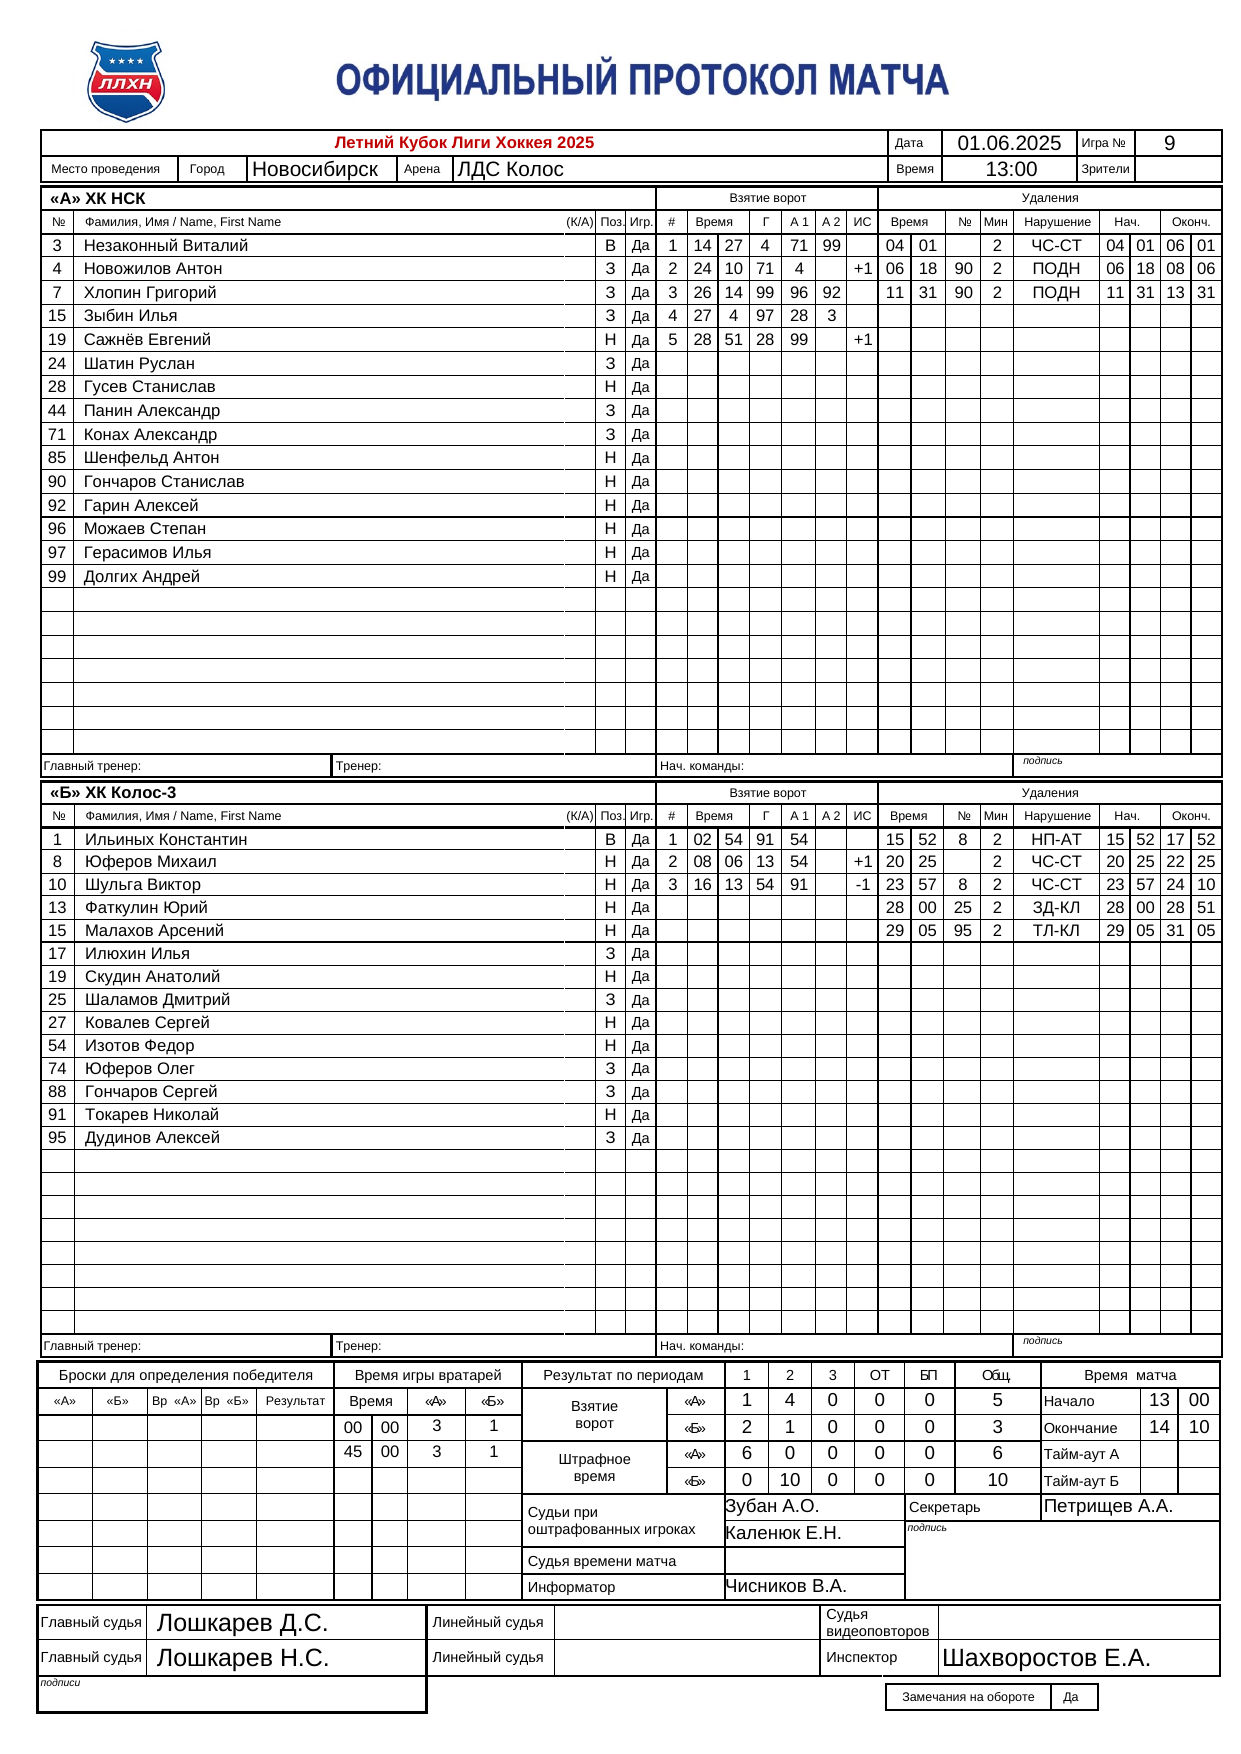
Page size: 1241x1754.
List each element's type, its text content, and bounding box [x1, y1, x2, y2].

table_cell [1192, 588, 1221, 611]
table_cell [1014, 612, 1099, 634]
table_cell [565, 1035, 595, 1057]
table_cell [847, 896, 877, 918]
table_cell [565, 874, 595, 895]
table_cell [657, 1127, 687, 1149]
table_cell 1 [769, 1415, 811, 1440]
table_cell [912, 1081, 943, 1103]
table_cell [626, 1196, 655, 1218]
table_cell [1192, 1173, 1221, 1195]
table_cell 18 [1131, 257, 1160, 280]
table_cell [719, 1196, 749, 1218]
table_cell 00 [335, 1416, 371, 1440]
table_cell [1161, 612, 1190, 634]
table_cell [946, 541, 980, 564]
table_cell [565, 352, 595, 374]
table_cell 28 [782, 305, 815, 327]
table_cell [565, 1104, 595, 1126]
table_cell [816, 1219, 846, 1241]
table_cell [408, 1468, 465, 1493]
table_cell Да [626, 966, 655, 987]
table_cell [688, 446, 717, 469]
table_cell [719, 1081, 749, 1103]
table_cell [847, 920, 877, 941]
table_cell [466, 1547, 521, 1573]
table_cell 01 [1192, 235, 1221, 256]
table_cell # [657, 805, 687, 826]
table_cell [944, 989, 980, 1011]
table_cell [816, 1242, 846, 1264]
table_cell [816, 1150, 846, 1172]
table_cell Линейный судья [428, 1640, 554, 1675]
table_cell [1100, 659, 1129, 682]
table_cell [626, 612, 655, 634]
table_cell (К/А) [565, 805, 595, 826]
table_cell [657, 541, 687, 564]
table_cell 10 [42, 874, 74, 895]
table_cell З [596, 1058, 625, 1079]
table_cell [1131, 1035, 1160, 1057]
table_cell [75, 1196, 564, 1218]
table_cell 31 [1192, 281, 1221, 303]
table_cell [1161, 1035, 1190, 1057]
table_cell Поз. [596, 211, 625, 233]
table_cell [408, 1494, 465, 1520]
table_cell [565, 1150, 595, 1172]
table_cell [912, 636, 945, 658]
table_cell [688, 423, 717, 445]
table_cell [816, 1265, 846, 1287]
table_cell [408, 1521, 465, 1546]
table_cell [596, 1150, 625, 1172]
table_cell А 2 [816, 211, 846, 233]
table_cell 08 [1161, 257, 1190, 280]
table_cell [373, 1547, 407, 1573]
table_cell Да [626, 1104, 655, 1126]
table_cell [1014, 423, 1099, 445]
table_cell [847, 636, 877, 658]
table_cell Информатор [523, 1575, 724, 1599]
table_cell [1192, 730, 1221, 753]
table_cell [847, 518, 877, 540]
table_cell [981, 1311, 1013, 1333]
table_cell [408, 1574, 465, 1599]
table_cell [847, 1150, 877, 1172]
table_cell 1 [657, 829, 687, 849]
table_cell [93, 1441, 147, 1467]
table_cell Зубан А.О. [726, 1495, 904, 1520]
table_cell [816, 588, 846, 611]
table_cell [1192, 565, 1221, 587]
table_cell [946, 352, 980, 374]
table_cell [565, 730, 595, 753]
table_cell [75, 1150, 564, 1172]
table_cell [912, 1150, 943, 1172]
table_cell [1131, 470, 1160, 493]
table_cell [1131, 518, 1160, 540]
table_cell Да [626, 874, 655, 895]
table_cell [879, 328, 910, 351]
table_cell 4 [42, 257, 73, 280]
table_header Летний Кубок Лиги Хоккея 2025 [42, 131, 887, 155]
table_cell Да [626, 1035, 655, 1057]
table_cell [1179, 1441, 1219, 1467]
table_cell [257, 1416, 333, 1440]
table_cell ИС [847, 805, 877, 826]
table_cell [1161, 588, 1190, 611]
table_cell № [944, 805, 980, 826]
table_cell 97 [750, 305, 781, 327]
table_cell [1192, 943, 1221, 964]
table_cell [1131, 1012, 1160, 1033]
table_cell [847, 1173, 877, 1195]
table_cell [816, 829, 846, 849]
table_cell [719, 1219, 749, 1241]
table_cell [688, 1035, 717, 1057]
table_cell [1161, 494, 1190, 516]
table_cell [981, 683, 1013, 706]
table_cell 02 [688, 829, 717, 849]
table_cell 8 [42, 850, 74, 872]
table_cell Игр. [626, 211, 655, 233]
table_cell [42, 1242, 74, 1264]
table_cell [847, 1196, 877, 1218]
table_cell [657, 518, 687, 540]
table_cell [1100, 376, 1129, 398]
table_cell [596, 1265, 625, 1287]
table_cell Зрители [1078, 157, 1134, 181]
table_header «А» ХК НСК [42, 188, 655, 209]
table_cell [879, 1150, 910, 1172]
table_cell Да [626, 989, 655, 1011]
table_cell [657, 1081, 687, 1103]
table_cell 06 [1161, 235, 1190, 256]
table_cell [1014, 683, 1099, 706]
table_cell [688, 1173, 717, 1195]
table_cell Да [626, 352, 655, 374]
table_cell [782, 518, 815, 540]
table_cell [981, 659, 1013, 682]
table_cell [74, 730, 564, 753]
table_cell [1161, 683, 1190, 706]
table_cell [981, 328, 1013, 351]
table_cell [981, 565, 1013, 587]
table_cell [847, 730, 877, 753]
table_cell [1100, 446, 1129, 469]
table_cell Игр. [626, 805, 655, 826]
table_cell Да [626, 423, 655, 445]
table_cell [1161, 423, 1190, 445]
table_cell Конах Александр [74, 423, 564, 445]
table_cell [1161, 1265, 1190, 1287]
table_cell [847, 1104, 877, 1126]
table_cell Скудин Анатолий [75, 966, 564, 987]
table_cell Да [626, 494, 655, 516]
table_cell 96 [782, 281, 815, 303]
table_cell [879, 659, 910, 682]
table_cell Илюхин Илья [75, 943, 564, 964]
table_cell [335, 1468, 371, 1493]
table_cell [565, 257, 595, 280]
table_cell [626, 659, 655, 682]
table_cell [981, 1104, 1013, 1126]
table_cell [1100, 636, 1129, 658]
table_cell [565, 518, 595, 540]
table_cell [981, 1035, 1013, 1057]
table_cell [466, 1468, 521, 1493]
table_cell [719, 541, 749, 564]
table_cell [879, 446, 910, 469]
table_cell [782, 541, 815, 564]
table_cell 25 [42, 989, 74, 1011]
table_cell [1161, 636, 1190, 658]
table_cell [1192, 1219, 1221, 1241]
table_cell [782, 399, 815, 422]
table_cell Долгих Андрей [74, 565, 564, 587]
table_cell [879, 1035, 910, 1057]
table_cell [1100, 494, 1129, 516]
table_cell [879, 636, 910, 658]
table_cell [555, 1606, 819, 1639]
table_cell [782, 565, 815, 587]
table_cell 29 [1100, 920, 1129, 941]
table_cell [944, 1127, 980, 1149]
table_cell [1161, 1288, 1190, 1310]
table_cell Н [596, 494, 625, 516]
table_cell 2 [657, 850, 687, 872]
table_cell [202, 1441, 256, 1467]
table_cell 28 [879, 896, 910, 918]
table_cell [750, 352, 781, 374]
table_cell [93, 1416, 147, 1440]
table_cell [626, 730, 655, 753]
table_cell 90 [42, 470, 73, 493]
table_cell [1192, 1311, 1221, 1333]
table_cell [750, 1242, 781, 1264]
table_cell [1131, 1150, 1160, 1172]
table_cell [688, 352, 717, 374]
table_header Да [1052, 1685, 1097, 1709]
table_cell [1014, 943, 1099, 964]
table_cell Чисников В.А. [726, 1575, 904, 1599]
table_cell [719, 896, 749, 918]
table_cell [944, 1173, 980, 1195]
table_cell [946, 399, 980, 422]
table_cell 3 [816, 305, 846, 327]
table_cell [1131, 1058, 1160, 1079]
table_cell [816, 494, 846, 516]
table_cell 00 [1131, 896, 1160, 918]
table_cell [1100, 565, 1129, 587]
table_cell [1100, 352, 1129, 374]
table_cell [981, 1081, 1013, 1103]
table_cell З [596, 1127, 625, 1149]
table_cell Н [596, 565, 625, 587]
table_cell [1131, 1265, 1160, 1287]
table_cell 2 [981, 235, 1013, 256]
table_cell Ильиных Константин [75, 829, 564, 849]
table_cell [782, 636, 815, 658]
table_cell [1161, 1150, 1190, 1172]
table_cell 05 [1131, 920, 1160, 941]
table_cell [946, 446, 980, 469]
table_cell [750, 730, 781, 753]
table_cell [816, 1288, 846, 1310]
table_cell З [596, 1081, 625, 1103]
table_cell [981, 1127, 1013, 1149]
table_cell [1192, 683, 1221, 706]
table_cell ЗД-КЛ [1014, 896, 1099, 918]
table_cell Малахов Арсений [75, 920, 564, 941]
table_cell Н [596, 920, 625, 941]
table_cell [202, 1494, 256, 1520]
table_cell Тренер: [333, 755, 655, 776]
table_cell [782, 1012, 815, 1033]
table_cell [750, 1288, 781, 1310]
table_cell [657, 1288, 687, 1310]
table_cell подписи [39, 1677, 425, 1711]
table_cell Гарин Алексей [74, 494, 564, 516]
table_cell [879, 1219, 910, 1241]
table_cell [565, 683, 595, 706]
table_cell [816, 966, 846, 987]
table_cell [750, 989, 781, 1011]
table_cell [847, 1035, 877, 1057]
table_cell [847, 1081, 877, 1103]
table_cell Да [626, 829, 655, 849]
table_cell [657, 943, 687, 964]
table_cell [750, 1012, 781, 1033]
table_cell Да [626, 850, 655, 872]
table_cell 06 [879, 257, 910, 280]
table_cell 0 [812, 1468, 854, 1493]
table_cell [1161, 1173, 1190, 1195]
table_cell [688, 1219, 717, 1241]
table_cell З [596, 943, 625, 964]
table_cell Место проведения [42, 157, 177, 181]
table_cell 11 [1100, 281, 1129, 303]
table_cell [1014, 541, 1099, 564]
table_cell 96 [42, 518, 73, 540]
table_cell [912, 612, 945, 634]
table_cell [879, 352, 910, 374]
table_cell [75, 1265, 564, 1287]
table_cell [981, 1173, 1013, 1195]
table_cell [816, 1012, 846, 1033]
table_cell [1161, 1104, 1190, 1126]
table_cell 06 [1192, 257, 1221, 280]
table_cell 05 [912, 920, 943, 941]
table_cell «Б» [668, 1468, 724, 1493]
table_cell [257, 1468, 333, 1493]
table_cell Н [596, 328, 625, 351]
table_cell 54 [719, 829, 749, 849]
table_cell 95 [944, 920, 980, 941]
table_cell [657, 399, 687, 422]
table_cell [719, 423, 749, 445]
table_cell 26 [688, 281, 717, 303]
table_cell 95 [42, 1127, 74, 1149]
table_cell [879, 683, 910, 706]
table_cell [39, 1441, 92, 1467]
table_cell Шенфельд Антон [74, 446, 564, 469]
table_cell [1131, 707, 1160, 729]
table_cell [1192, 305, 1221, 327]
table_cell [816, 399, 846, 422]
table_cell [1161, 565, 1190, 587]
table_cell [39, 1574, 92, 1599]
table_cell Время [879, 211, 945, 233]
table_cell [626, 1150, 655, 1172]
table_cell 19 [42, 966, 74, 987]
table_cell [944, 966, 980, 987]
table_cell [912, 1311, 943, 1333]
table_cell ЧС-СТ [1014, 850, 1099, 872]
table_cell 8 [944, 874, 980, 895]
table_cell Да [626, 1127, 655, 1149]
table_cell Шульга Виктор [75, 874, 564, 895]
table_header Результат по периодам [523, 1363, 724, 1387]
table_cell [719, 707, 749, 729]
table_cell [912, 1265, 943, 1287]
table_cell [596, 707, 625, 729]
table_cell 88 [42, 1081, 74, 1103]
table_cell [1161, 1219, 1190, 1241]
table_cell [1014, 1012, 1099, 1033]
table_cell [335, 1547, 371, 1573]
table_cell [981, 1150, 1013, 1172]
table_cell [750, 1127, 781, 1149]
table_cell [1192, 707, 1221, 729]
table_cell [657, 1150, 687, 1172]
table_cell [1014, 305, 1099, 327]
table_cell [657, 470, 687, 493]
table_cell Да [626, 376, 655, 398]
table_cell [782, 730, 815, 753]
table_cell 15 [42, 305, 73, 327]
table_cell Фаткулин Юрий [75, 896, 564, 918]
table_cell 24 [688, 257, 717, 280]
table_cell [719, 943, 749, 964]
table_cell [816, 376, 846, 398]
table_cell 99 [750, 281, 781, 303]
table_cell 25 [1192, 850, 1221, 872]
table_cell [1100, 399, 1129, 422]
table_cell Взятие ворот [523, 1389, 666, 1440]
table_cell [1014, 1288, 1099, 1310]
table_cell [565, 920, 595, 941]
table_cell Панин Александр [74, 399, 564, 422]
table_cell [750, 399, 781, 422]
table_cell [373, 1521, 407, 1546]
table_header 2 [769, 1363, 811, 1387]
table_cell Гончаров Станислав [74, 470, 564, 493]
table_cell [912, 1242, 943, 1264]
table_cell 52 [1131, 829, 1160, 849]
table_cell Время [688, 805, 749, 826]
table_cell 8 [944, 829, 980, 849]
table_cell [912, 1288, 943, 1310]
table_cell [912, 730, 945, 753]
table_cell [1014, 659, 1099, 682]
table_cell [1192, 1012, 1221, 1033]
table_cell [565, 612, 595, 634]
table_cell [1100, 328, 1129, 351]
table_cell [847, 470, 877, 493]
table_cell [816, 565, 846, 587]
table_cell [847, 423, 877, 445]
table_cell Главный судья [39, 1606, 146, 1639]
table_cell 13:00 [943, 157, 1076, 181]
table_cell 04 [1100, 235, 1129, 256]
table_header Время игры вратарей [335, 1363, 521, 1387]
table_cell [719, 612, 749, 634]
table_cell [1014, 1150, 1099, 1172]
table_cell [750, 707, 781, 729]
table_cell Н [596, 541, 625, 564]
table_cell 90 [946, 257, 980, 280]
table_cell [750, 683, 781, 706]
table_cell Мин [981, 211, 1013, 233]
table_cell [1192, 1242, 1221, 1264]
table_cell [912, 1127, 943, 1149]
table_cell [626, 707, 655, 729]
table_cell [719, 565, 749, 587]
table_cell [816, 518, 846, 540]
table_cell [981, 446, 1013, 469]
table_cell [847, 1265, 877, 1287]
table_cell [944, 1012, 980, 1033]
table_cell [1179, 1468, 1219, 1493]
table_cell [1161, 541, 1190, 564]
table_cell [750, 1058, 781, 1079]
table_cell [944, 1311, 980, 1333]
table_cell [1100, 1081, 1129, 1103]
table_cell [1100, 423, 1129, 445]
table_cell 25 [944, 896, 980, 918]
table_cell [1100, 966, 1129, 987]
table_cell [202, 1468, 256, 1493]
table_header Взятие ворот [657, 188, 877, 209]
table_cell [565, 1196, 595, 1218]
table_cell Хлопин Григорий [74, 281, 564, 303]
table_cell 99 [816, 235, 846, 256]
table_cell [688, 1242, 717, 1264]
table_cell 04 [879, 235, 910, 256]
table_cell [1100, 1288, 1129, 1310]
table_cell [981, 352, 1013, 374]
table_cell Каленюк Е.Н. [726, 1521, 904, 1546]
table_cell [1192, 352, 1221, 374]
table_cell [847, 943, 877, 964]
table_cell [626, 1219, 655, 1241]
table_cell ЛДС Колос [454, 157, 887, 181]
table_cell [657, 1311, 687, 1333]
picture [5, 28, 1179, 129]
table_cell [42, 1150, 74, 1172]
table_cell Главный тренер: [42, 755, 330, 776]
table_cell З [596, 399, 625, 422]
table_cell [1192, 399, 1221, 422]
table_cell [981, 541, 1013, 564]
table_cell 4 [719, 305, 749, 327]
table_cell 57 [1131, 874, 1160, 895]
table_cell [782, 423, 815, 445]
table_cell [74, 659, 564, 682]
table_cell [1192, 1081, 1221, 1103]
table_header Удаления [879, 188, 1221, 209]
table_cell [148, 1547, 201, 1573]
table_cell [1100, 1150, 1129, 1172]
table_cell [1014, 1196, 1099, 1218]
table_cell 7 [42, 281, 73, 303]
table_cell [847, 1058, 877, 1079]
table_cell Тренер: [333, 1335, 655, 1356]
table_cell 1 [466, 1416, 521, 1440]
table_cell [879, 565, 910, 587]
table_cell 19 [42, 328, 73, 351]
table_cell 2 [657, 257, 687, 280]
table_cell [750, 541, 781, 564]
table_cell [42, 1219, 74, 1241]
table_cell 5 [956, 1389, 1040, 1413]
table_cell [946, 235, 980, 256]
table_cell «Б» [93, 1389, 147, 1413]
table_cell 31 [1131, 281, 1160, 303]
table_cell Да [626, 541, 655, 564]
table_cell Вр «А» [148, 1389, 201, 1413]
table_cell 06 [719, 850, 749, 872]
table_cell [816, 328, 846, 351]
table_cell [1161, 1081, 1190, 1103]
table_cell [373, 1468, 407, 1493]
table_cell Герасимов Илья [74, 541, 564, 564]
table_header БП [905, 1363, 954, 1387]
table_cell [657, 1104, 687, 1126]
table_cell [39, 1521, 92, 1546]
table_cell [816, 730, 846, 753]
table_cell 10 [1179, 1415, 1219, 1440]
table_cell Юферов Михаил [75, 850, 564, 872]
table_cell [1014, 494, 1099, 516]
table_cell [719, 1035, 749, 1057]
table_cell [750, 896, 781, 918]
table_cell [596, 1173, 625, 1195]
table_cell Н [596, 518, 625, 540]
table_cell [912, 1058, 943, 1079]
table_cell [565, 305, 595, 327]
table_cell [912, 1196, 943, 1218]
table_cell [816, 659, 846, 682]
table_cell [1192, 1035, 1221, 1057]
table_cell [1100, 1242, 1129, 1264]
table_cell [1131, 494, 1160, 516]
table_cell [912, 1173, 943, 1195]
table_cell [912, 966, 943, 987]
table_cell 28 [1100, 896, 1129, 918]
table_cell [719, 1288, 749, 1310]
table_cell «А» [668, 1389, 724, 1413]
table_cell подпись [1014, 1335, 1221, 1356]
table_cell Да [626, 328, 655, 351]
table_cell [565, 399, 595, 422]
table_cell [816, 1081, 846, 1103]
table_cell [596, 659, 625, 682]
table_cell «А» [39, 1389, 92, 1413]
table_cell [1100, 1173, 1129, 1195]
table_cell [1131, 1081, 1160, 1103]
table_cell 54 [750, 874, 781, 895]
table_cell [816, 1104, 846, 1126]
table_cell 0 [855, 1468, 904, 1493]
table_cell [782, 1265, 815, 1287]
table_cell 3 [408, 1416, 465, 1440]
table_cell [912, 376, 945, 398]
table_cell [750, 446, 781, 469]
table_cell [816, 541, 846, 564]
table_cell [657, 966, 687, 987]
table_cell Да [626, 470, 655, 493]
table_cell 2 [981, 874, 1013, 895]
table_cell Новосибирск [248, 157, 396, 181]
table_cell З [596, 257, 625, 280]
table_cell Начало [1042, 1389, 1140, 1413]
table_cell [1161, 707, 1190, 729]
table_cell [565, 943, 595, 964]
table_cell [688, 1311, 717, 1333]
table_cell 05 [1192, 920, 1221, 941]
table_cell [847, 446, 877, 469]
table_cell [1131, 399, 1160, 422]
table_cell [1014, 470, 1099, 493]
table_cell [912, 470, 945, 493]
table_cell [782, 1104, 815, 1126]
table_cell [719, 683, 749, 706]
table_cell 25 [1131, 850, 1160, 872]
table_cell [816, 874, 846, 895]
table_cell 13 [750, 850, 781, 872]
table_cell [946, 423, 980, 445]
table_cell Вр «Б» [202, 1389, 256, 1413]
table_cell Дудинов Алексей [75, 1127, 564, 1149]
table_cell [1192, 541, 1221, 564]
table_cell [626, 1242, 655, 1264]
table_cell [148, 1494, 201, 1520]
table_cell [847, 1127, 877, 1149]
table_cell [782, 683, 815, 706]
table_cell 0 [812, 1415, 854, 1440]
table_cell 0 [855, 1442, 904, 1467]
table_cell 54 [782, 850, 815, 872]
table_cell [657, 446, 687, 469]
table_cell [847, 305, 877, 327]
table_cell [74, 636, 564, 658]
table_cell [565, 588, 595, 611]
table_cell 17 [42, 943, 74, 964]
table_cell [782, 376, 815, 398]
table_cell [688, 612, 717, 634]
table_cell [816, 1127, 846, 1149]
table_cell [944, 1035, 980, 1057]
table_cell Шахворостов Е.А. [939, 1640, 1219, 1675]
table_cell [1141, 1441, 1177, 1467]
table_cell [1192, 1288, 1221, 1310]
table_cell [1100, 1311, 1129, 1333]
table_cell [946, 518, 980, 540]
table_cell З [596, 305, 625, 327]
table_cell [148, 1574, 201, 1599]
table_cell [946, 612, 980, 634]
table_cell [981, 989, 1013, 1011]
table_cell [1192, 989, 1221, 1011]
table_cell Лошкарев Н.С. [147, 1640, 425, 1675]
table_cell 57 [912, 874, 943, 895]
table_cell [719, 376, 749, 398]
table_cell [42, 683, 73, 706]
table_cell [719, 446, 749, 469]
table_cell [1100, 1219, 1129, 1241]
table_cell [719, 920, 749, 941]
table_cell [879, 423, 910, 445]
table_cell [719, 730, 749, 753]
table_cell 18 [912, 257, 945, 280]
table_cell А 1 [782, 805, 815, 826]
table_cell [1136, 157, 1221, 181]
table_cell В [596, 829, 625, 849]
table_cell 0 [905, 1389, 954, 1413]
table_cell 01 [912, 235, 945, 256]
table_cell Нарушение [1014, 805, 1099, 826]
table_cell [75, 1288, 564, 1310]
table_cell [944, 943, 980, 964]
table_cell Поз. [596, 805, 625, 826]
table_cell [1014, 588, 1099, 611]
table_cell Оконч. [1161, 211, 1221, 233]
table_cell З [596, 423, 625, 445]
table_cell [1161, 470, 1190, 493]
table_cell [847, 1219, 877, 1241]
table_cell [879, 376, 910, 398]
table_cell [981, 966, 1013, 987]
table_cell 99 [42, 565, 73, 587]
table_cell [202, 1521, 256, 1546]
table_cell [93, 1494, 147, 1520]
table_cell [657, 1035, 687, 1057]
table_cell [373, 1494, 407, 1520]
table_cell [626, 1288, 655, 1310]
table_cell 0 [855, 1415, 904, 1440]
table_cell [719, 1058, 749, 1079]
table_cell [782, 896, 815, 918]
table_cell Да [626, 235, 655, 256]
table_cell подпись [1014, 755, 1221, 776]
table_cell [565, 1311, 595, 1333]
table_cell [688, 399, 717, 422]
table_cell [981, 1288, 1013, 1310]
table_cell 71 [750, 257, 781, 280]
table_cell [879, 1104, 910, 1126]
table_cell Нач. [1100, 805, 1160, 826]
table_cell +1 [847, 328, 877, 351]
table_cell [1014, 1311, 1099, 1333]
table_cell ТЛ-КЛ [1014, 920, 1099, 941]
table_cell [1131, 376, 1160, 398]
table_cell 2 [981, 257, 1013, 280]
table_cell 1 [42, 829, 74, 849]
table_cell [750, 1035, 781, 1057]
table_cell [565, 541, 595, 564]
table_cell Да [626, 1058, 655, 1079]
table_cell Судьи при оштрафованных игроках [523, 1495, 724, 1546]
table_cell [1131, 612, 1160, 634]
table_cell [981, 1058, 1013, 1079]
table_cell 4 [657, 305, 687, 327]
table_cell [944, 1242, 980, 1264]
table_cell [596, 612, 625, 634]
table_cell [1014, 1081, 1099, 1103]
table_cell [912, 1012, 943, 1033]
table_cell 44 [42, 399, 73, 422]
table_cell 00 [373, 1416, 407, 1440]
table_cell [1192, 446, 1221, 469]
table_cell Да [626, 281, 655, 303]
table_cell [1192, 1127, 1221, 1149]
table_cell Н [596, 376, 625, 398]
table_cell [1161, 328, 1190, 351]
table_cell [335, 1494, 371, 1520]
table_cell [946, 328, 980, 351]
table_cell [657, 659, 687, 682]
table_cell [657, 612, 687, 634]
table_cell [879, 1311, 910, 1333]
table_cell [1161, 376, 1190, 398]
table_cell Г [750, 805, 781, 826]
table_cell [719, 399, 749, 422]
table_cell [912, 541, 945, 564]
table_cell Арена [398, 157, 452, 181]
table_cell [565, 1012, 595, 1033]
table_cell [688, 659, 717, 682]
table_cell Главный судья [39, 1640, 146, 1675]
table_cell Да [626, 565, 655, 587]
table_cell [847, 683, 877, 706]
table_cell [750, 1265, 781, 1287]
table_cell «А» [408, 1389, 465, 1413]
table_cell 91 [750, 829, 781, 849]
table_cell [879, 494, 910, 516]
table_cell [1131, 565, 1160, 587]
table_cell [719, 1012, 749, 1033]
table_cell 52 [912, 829, 943, 849]
table_cell [981, 1012, 1013, 1033]
table_cell [750, 1196, 781, 1218]
table_cell [782, 588, 815, 611]
table_cell [782, 446, 815, 469]
table_cell [335, 1521, 371, 1546]
table_cell [1141, 1468, 1177, 1493]
table_cell [688, 730, 717, 753]
table_cell [565, 989, 595, 1011]
table_header Броски для определения победителя [39, 1363, 333, 1387]
table_cell [847, 966, 877, 987]
table_cell [782, 352, 815, 374]
table_cell Токарев Николай [75, 1104, 564, 1126]
table_cell [565, 966, 595, 987]
table_cell [1100, 730, 1129, 753]
table_cell [657, 1058, 687, 1079]
table_cell [782, 989, 815, 1011]
table_cell [782, 470, 815, 493]
table_cell [688, 470, 717, 493]
table_cell 6 [726, 1442, 768, 1467]
table_cell [555, 1640, 819, 1675]
table_cell [565, 1058, 595, 1079]
table_cell [565, 1265, 595, 1287]
table_cell Юферов Олег [75, 1058, 564, 1079]
table_cell [879, 612, 910, 634]
table_cell [912, 565, 945, 587]
table_cell [565, 423, 595, 445]
table_cell 74 [42, 1058, 74, 1079]
table_cell [688, 565, 717, 587]
table_cell [1131, 305, 1160, 327]
table_cell Оконч. [1161, 805, 1221, 826]
table_cell [879, 730, 910, 753]
table_cell [879, 541, 910, 564]
table_cell 27 [42, 1012, 74, 1033]
table_cell [1100, 588, 1129, 611]
table_cell [688, 1150, 717, 1172]
table_cell [596, 1311, 625, 1333]
table_header Общ. [956, 1363, 1040, 1387]
table_cell ПОДН [1014, 281, 1099, 303]
table_cell [782, 1127, 815, 1149]
table_cell [202, 1574, 256, 1599]
table_cell 5 [657, 328, 687, 351]
table_cell [257, 1441, 333, 1467]
table_header Замечания на обороте [887, 1685, 1050, 1709]
table_cell [981, 730, 1013, 753]
table_cell 3 [408, 1441, 465, 1467]
table_cell [1100, 989, 1129, 1011]
table_cell [847, 1012, 877, 1033]
table_cell [719, 352, 749, 374]
table_cell [565, 376, 595, 398]
table_cell 92 [816, 281, 846, 303]
table_cell [726, 1548, 904, 1573]
table_cell ЧС-СТ [1014, 235, 1099, 256]
table_cell [1100, 1058, 1129, 1079]
table_cell 0 [905, 1415, 954, 1440]
table_cell [981, 376, 1013, 398]
table_cell [39, 1468, 92, 1493]
table_cell [657, 1265, 687, 1287]
table_cell [688, 966, 717, 987]
table_cell [39, 1416, 92, 1440]
table_cell [1100, 707, 1129, 729]
table_cell [912, 328, 945, 351]
table_cell 10 [769, 1468, 811, 1493]
table_cell [719, 494, 749, 516]
table_cell [981, 707, 1013, 729]
table_cell [1100, 943, 1129, 964]
table_cell 10 [956, 1468, 1040, 1493]
table_cell [816, 470, 846, 493]
table_cell [847, 376, 877, 398]
table_cell [626, 588, 655, 611]
table_header Время матча [1042, 1363, 1219, 1387]
table_cell [1161, 518, 1190, 540]
table_cell [912, 305, 945, 327]
table_cell [782, 1196, 815, 1218]
table_cell [879, 588, 910, 611]
table_cell [657, 707, 687, 729]
table_cell [626, 1173, 655, 1195]
table_cell [688, 636, 717, 658]
table_cell Лошкарев Д.С. [147, 1606, 425, 1639]
table_cell [912, 588, 945, 611]
table_cell [626, 1265, 655, 1287]
table_cell Н [596, 874, 625, 895]
table_cell [944, 1058, 980, 1079]
table_cell [816, 257, 846, 280]
table_cell [626, 636, 655, 658]
table_cell 2 [981, 920, 1013, 941]
table_cell [1099, 1682, 1220, 1711]
table_cell 3 [956, 1415, 1040, 1440]
table_cell [42, 636, 73, 658]
table_cell [466, 1494, 521, 1520]
table_cell [148, 1468, 201, 1493]
table_cell Ковалев Сергей [75, 1012, 564, 1033]
table_cell Секретарь [906, 1495, 1040, 1520]
table_cell [657, 352, 687, 374]
table_cell 00 [373, 1441, 407, 1467]
table_cell [912, 989, 943, 1011]
table_cell 6 [956, 1442, 1040, 1467]
table_cell № [42, 211, 73, 233]
table_cell [408, 1547, 465, 1573]
table_cell [750, 920, 781, 941]
table_cell Фамилия, Имя / Name, First Name [75, 805, 565, 826]
table_cell [466, 1574, 521, 1599]
table_cell Время [335, 1389, 407, 1413]
table_cell 2 [726, 1415, 768, 1440]
table_cell Гончаров Сергей [75, 1081, 564, 1103]
table_cell 15 [879, 829, 910, 849]
table_cell [626, 683, 655, 706]
table_cell [1014, 1242, 1099, 1264]
table_cell [1131, 683, 1160, 706]
table_cell [688, 541, 717, 564]
table_cell [596, 730, 625, 753]
table_cell 13 [1161, 281, 1190, 303]
table_cell 0 [812, 1442, 854, 1467]
table_cell [1161, 1311, 1190, 1333]
table_cell [750, 588, 781, 611]
table_cell [42, 1265, 74, 1287]
table_cell [912, 399, 945, 422]
table_cell [657, 730, 687, 753]
table_cell [1100, 1127, 1129, 1149]
table_cell [939, 1606, 1219, 1639]
table_cell [719, 1173, 749, 1195]
table_cell [1192, 1150, 1221, 1172]
table_cell [1131, 1104, 1160, 1126]
table_cell [847, 281, 877, 303]
table_cell [782, 1058, 815, 1079]
table_cell [596, 683, 625, 706]
table_cell Н [596, 966, 625, 987]
table_cell ПОДН [1014, 257, 1099, 280]
table_cell 15 [1100, 829, 1129, 849]
table_cell [688, 989, 717, 1011]
table_cell [1161, 1242, 1190, 1264]
table_cell 91 [42, 1104, 74, 1126]
table_cell 0 [726, 1468, 768, 1493]
table_cell [981, 399, 1013, 422]
table_header 01.06.2025 [943, 131, 1076, 155]
table_cell +1 [847, 257, 877, 280]
table_cell 17 [1161, 829, 1190, 849]
table_cell [883, 1677, 1220, 1681]
table_cell [1161, 352, 1190, 374]
table_cell 22 [1161, 850, 1190, 872]
table_cell [688, 1081, 717, 1103]
table_cell Г [750, 211, 781, 233]
table_cell [1100, 1012, 1129, 1033]
table_cell Да [626, 1012, 655, 1033]
table_cell [596, 1288, 625, 1310]
table_cell [1014, 518, 1099, 540]
table_cell [428, 1677, 882, 1711]
table_cell [750, 1081, 781, 1103]
table_cell [816, 446, 846, 469]
table_cell 0 [905, 1442, 954, 1467]
table_cell [657, 1012, 687, 1033]
table_cell (К/А) [565, 211, 595, 233]
table_cell Нач. [1100, 211, 1160, 233]
table_cell Сажнёв Евгений [74, 328, 564, 351]
table_cell 24 [42, 352, 73, 374]
table_cell [657, 920, 687, 941]
table_cell [42, 1288, 74, 1310]
table_cell подпись [906, 1522, 1219, 1599]
table_cell 71 [42, 423, 73, 445]
table_cell [657, 896, 687, 918]
table_cell Н [596, 1104, 625, 1126]
table_cell [688, 376, 717, 398]
table_cell [1131, 541, 1160, 564]
table_cell [879, 1265, 910, 1287]
table_cell Н [596, 1012, 625, 1033]
table_cell Время [879, 805, 943, 826]
table_cell Шаламов Дмитрий [75, 989, 564, 1011]
table_cell Н [596, 850, 625, 872]
table_cell [1131, 989, 1160, 1011]
table_cell [373, 1574, 407, 1599]
table_cell 06 [1100, 257, 1129, 280]
table_cell [565, 1219, 595, 1241]
table_cell 31 [912, 281, 945, 303]
table_cell [981, 305, 1013, 327]
table_cell [1192, 1104, 1221, 1126]
table_cell [42, 659, 73, 682]
table_cell [816, 850, 846, 872]
table_cell [1014, 1265, 1099, 1287]
table_cell [657, 376, 687, 398]
table_cell Н [596, 446, 625, 469]
table_cell 51 [1192, 896, 1221, 918]
table_cell Да [626, 446, 655, 469]
table_cell 90 [946, 281, 980, 303]
table_cell [74, 707, 564, 729]
table_cell [596, 588, 625, 611]
table_cell [750, 423, 781, 445]
table_cell [912, 707, 945, 729]
table_cell [912, 494, 945, 516]
table_header Удаления [879, 783, 1221, 803]
table_cell # [657, 211, 687, 233]
table_cell [42, 707, 73, 729]
table_cell [1131, 943, 1160, 964]
table_cell [816, 1196, 846, 1218]
table_cell [847, 352, 877, 374]
table_cell [565, 636, 595, 658]
table_cell Да [626, 257, 655, 280]
table_cell Судья видеоповторов [821, 1606, 938, 1639]
table_cell [879, 470, 910, 493]
table_cell [912, 1035, 943, 1057]
table_cell [626, 1311, 655, 1333]
table_cell [257, 1574, 333, 1599]
table_cell [750, 565, 781, 587]
table_cell [816, 896, 846, 918]
table_cell [1192, 612, 1221, 634]
table_cell 54 [42, 1035, 74, 1057]
table_cell [148, 1441, 201, 1467]
table_cell [912, 518, 945, 540]
table_cell [719, 1265, 749, 1287]
table_cell -1 [847, 874, 877, 895]
table_cell 11 [879, 281, 910, 303]
table_cell [1014, 1035, 1099, 1057]
table_cell Да [626, 399, 655, 422]
table_cell Нарушение [1014, 211, 1099, 233]
table_cell [1161, 659, 1190, 682]
table_cell [565, 1173, 595, 1195]
table_header Дата [889, 131, 941, 155]
table_cell [74, 588, 564, 611]
table_cell Новожилов Антон [74, 257, 564, 280]
table_cell 51 [719, 328, 749, 351]
table_cell [657, 683, 687, 706]
table_cell [944, 1265, 980, 1287]
table_cell [1161, 989, 1190, 1011]
table_cell [1161, 966, 1190, 987]
table_cell [816, 1311, 846, 1333]
table_header 9 [1136, 131, 1221, 155]
table_cell Да [626, 305, 655, 327]
table_cell [1161, 399, 1190, 422]
table_cell [816, 423, 846, 445]
table_cell [42, 612, 73, 634]
table_cell «Б » [466, 1389, 521, 1413]
table_cell [1131, 328, 1160, 351]
table_cell Тайм-аут Б [1042, 1468, 1140, 1493]
table_cell 24 [1161, 874, 1190, 895]
table_cell [1014, 730, 1099, 753]
table_cell [596, 636, 625, 658]
table_cell [981, 518, 1013, 540]
table_cell [1014, 399, 1099, 422]
table_cell [1192, 518, 1221, 540]
table_cell 00 [1179, 1389, 1219, 1413]
table_cell Штрафное время [523, 1442, 666, 1493]
table_cell [1014, 376, 1099, 398]
table_cell [750, 518, 781, 540]
table_cell [719, 1242, 749, 1264]
table_cell 14 [1141, 1415, 1177, 1440]
table_cell [981, 1265, 1013, 1287]
table_cell [719, 1150, 749, 1172]
table_cell [688, 518, 717, 540]
table_cell 4 [782, 257, 815, 280]
table_cell [688, 1196, 717, 1218]
table_cell [596, 1196, 625, 1218]
table_cell [74, 683, 564, 706]
table_cell [688, 896, 717, 918]
table_cell [816, 1058, 846, 1079]
table_cell [1192, 1058, 1221, 1079]
table_cell [782, 966, 815, 987]
table_cell 2 [981, 829, 1013, 849]
table_cell [42, 1196, 74, 1218]
table_cell [981, 588, 1013, 611]
table_cell Результат [257, 1389, 333, 1413]
table_cell [1192, 1196, 1221, 1218]
table_cell [257, 1494, 333, 1520]
table_cell 08 [688, 850, 717, 872]
table_cell [981, 494, 1013, 516]
table_cell 27 [719, 235, 749, 256]
table_cell Нач. команды: [657, 755, 1012, 776]
table_cell [565, 494, 595, 516]
table_cell [1161, 943, 1190, 964]
table_cell 28 [1161, 896, 1190, 918]
table_cell [688, 920, 717, 941]
table_cell 3 [42, 235, 73, 256]
table_cell 0 [769, 1442, 811, 1467]
table_cell [1192, 1265, 1221, 1287]
table_cell [944, 1081, 980, 1103]
table_cell 3 [657, 281, 687, 303]
table_cell 54 [782, 829, 815, 849]
table_cell [912, 423, 945, 445]
table_cell [912, 1219, 943, 1241]
table_cell [912, 446, 945, 469]
table_cell [39, 1494, 92, 1520]
table_cell [657, 565, 687, 587]
table_cell Время [688, 211, 749, 233]
table_cell [1014, 328, 1099, 351]
table_cell [816, 683, 846, 706]
table_cell 2 [981, 281, 1013, 303]
table_cell Город [179, 157, 246, 181]
table_cell [257, 1521, 333, 1546]
table_cell 3 [657, 874, 687, 895]
table_cell [657, 1219, 687, 1241]
table_cell [688, 1288, 717, 1310]
table_cell [148, 1416, 201, 1440]
table_cell 91 [782, 874, 815, 895]
table_cell [1131, 588, 1160, 611]
table_cell 0 [905, 1468, 954, 1493]
table_cell [981, 636, 1013, 658]
table_cell [1014, 966, 1099, 987]
table_cell [847, 399, 877, 422]
table_cell [1161, 1127, 1190, 1149]
table_cell «А» [668, 1442, 724, 1467]
table_cell [1131, 1219, 1160, 1241]
table_cell [750, 376, 781, 398]
table_cell [879, 1081, 910, 1103]
table_cell 29 [879, 920, 910, 941]
table_cell [750, 943, 781, 964]
table_cell А 1 [782, 211, 815, 233]
table_cell [1192, 423, 1221, 445]
table_cell 28 [750, 328, 781, 351]
table_cell [1131, 1311, 1160, 1333]
table_cell [42, 588, 73, 611]
table_cell [1131, 1288, 1160, 1310]
table_cell [782, 612, 815, 634]
table_cell [1131, 966, 1160, 987]
table_cell [946, 636, 980, 658]
table_cell [782, 1242, 815, 1264]
table_cell 71 [782, 235, 815, 256]
table_header 3 [812, 1363, 854, 1387]
table_cell [1014, 989, 1099, 1011]
table_cell [750, 470, 781, 493]
table_cell [879, 966, 910, 987]
table_cell 13 [719, 874, 749, 895]
table_cell [657, 1242, 687, 1264]
table_cell Линейный судья [428, 1606, 554, 1639]
table_cell 14 [719, 281, 749, 303]
table_cell 4 [769, 1389, 811, 1413]
table_cell 13 [1141, 1389, 1177, 1413]
table_cell [1161, 1058, 1190, 1079]
table_cell [1131, 352, 1160, 374]
table_cell № [42, 805, 74, 826]
table_cell [1131, 446, 1160, 469]
table_cell [657, 636, 687, 658]
table_cell 4 [750, 235, 781, 256]
table_cell [816, 707, 846, 729]
table_cell [688, 1058, 717, 1079]
table_cell [1131, 730, 1160, 753]
table_cell [74, 612, 564, 634]
table_header «Б» ХК Колос-3 [42, 783, 655, 803]
table_cell [1192, 376, 1221, 398]
table_cell [1100, 1104, 1129, 1126]
table_cell [39, 1547, 92, 1573]
table_cell 1 [657, 235, 687, 256]
table_cell [1192, 659, 1221, 682]
table_cell 01 [1131, 235, 1160, 256]
table_cell [565, 707, 595, 729]
table_cell [688, 683, 717, 706]
table_cell [847, 1288, 877, 1310]
table_cell [879, 1196, 910, 1218]
table_cell [981, 612, 1013, 634]
table_cell [1014, 1219, 1099, 1241]
table_cell [847, 235, 877, 256]
table_cell [719, 470, 749, 493]
table_cell [565, 850, 595, 872]
table_cell Судья времени матча [523, 1548, 724, 1573]
table_cell [719, 966, 749, 987]
table_cell 23 [1100, 874, 1129, 895]
table_cell [981, 1242, 1013, 1264]
table_cell 10 [1192, 874, 1221, 895]
table_cell [847, 659, 877, 682]
table_cell [1192, 494, 1221, 516]
table_cell [1131, 1196, 1160, 1218]
table_cell [944, 850, 980, 872]
table_cell [946, 730, 980, 753]
table_cell [879, 305, 910, 327]
table_cell [944, 1288, 980, 1310]
table_cell [1014, 636, 1099, 658]
table_cell Петрищев А.А. [1042, 1495, 1219, 1520]
table_cell [657, 423, 687, 445]
table_cell Да [626, 943, 655, 964]
table_cell Главный тренер: [42, 1335, 330, 1356]
table_cell 31 [1161, 920, 1190, 941]
table_cell [879, 1012, 910, 1033]
table_cell [946, 588, 980, 611]
table_cell [565, 565, 595, 587]
table_cell [657, 1196, 687, 1218]
table_cell [93, 1547, 147, 1573]
table_cell [1100, 1196, 1129, 1218]
table_cell [1131, 659, 1160, 682]
table_cell 1 [726, 1389, 768, 1413]
table_cell [1100, 1035, 1129, 1057]
table_cell 0 [812, 1389, 854, 1413]
table_cell [816, 989, 846, 1011]
table_cell [565, 1127, 595, 1149]
table_cell [1014, 352, 1099, 374]
table_cell [657, 989, 687, 1011]
table_cell [847, 1311, 877, 1333]
table_cell [946, 707, 980, 729]
table_cell [750, 494, 781, 516]
table_cell [946, 659, 980, 682]
table_cell [750, 1104, 781, 1126]
table_cell Мин [981, 805, 1013, 826]
table_cell [1131, 423, 1160, 445]
table_cell [335, 1574, 371, 1599]
table_cell [981, 470, 1013, 493]
table_cell [847, 588, 877, 611]
table_cell [782, 1035, 815, 1057]
table_cell НП-АТ [1014, 829, 1099, 849]
table_cell [688, 707, 717, 729]
table_cell [565, 446, 595, 469]
table_cell 1 [466, 1441, 521, 1467]
table_cell [688, 1127, 717, 1149]
table_cell [944, 1104, 980, 1126]
table_cell ИС [847, 211, 877, 233]
table_cell [42, 730, 73, 753]
table_cell [879, 943, 910, 964]
table_cell [847, 565, 877, 587]
table_cell [944, 1196, 980, 1218]
table_cell [719, 1311, 749, 1333]
table_cell [1161, 1196, 1190, 1218]
table_cell [1131, 636, 1160, 658]
table_cell [257, 1547, 333, 1573]
table_cell [688, 494, 717, 516]
table_cell [912, 943, 943, 964]
table_cell [912, 683, 945, 706]
table_cell [1100, 305, 1129, 327]
table_cell [93, 1468, 147, 1493]
table_cell В [596, 235, 625, 256]
table_cell Н [596, 1035, 625, 1057]
table_cell [719, 518, 749, 540]
table_cell Время [889, 157, 941, 181]
table_cell [93, 1521, 147, 1546]
table_cell 45 [335, 1441, 371, 1467]
table_cell 16 [688, 874, 717, 895]
table_cell [750, 612, 781, 634]
table_cell [879, 989, 910, 1011]
table_cell [946, 494, 980, 516]
table_cell [1131, 1127, 1160, 1149]
table_cell 20 [879, 850, 910, 872]
table_cell [944, 1150, 980, 1172]
table_cell [879, 1127, 910, 1149]
table_cell Фамилия, Имя / Name, First Name [74, 211, 565, 233]
table_cell [782, 1173, 815, 1195]
table_cell [816, 352, 846, 374]
table_cell [202, 1416, 256, 1440]
table_cell [1192, 636, 1221, 658]
table_cell [565, 235, 595, 256]
table_cell [750, 1219, 781, 1241]
table_cell [981, 423, 1013, 445]
table_cell [565, 470, 595, 493]
table_cell [816, 920, 846, 941]
table_cell [981, 1196, 1013, 1218]
table_cell [946, 470, 980, 493]
table_cell [912, 659, 945, 682]
table_cell 28 [42, 376, 73, 398]
table_cell Шатин Руслан [74, 352, 564, 374]
table_cell [1100, 1265, 1129, 1287]
table_cell [847, 494, 877, 516]
table_header ОТ [855, 1363, 904, 1387]
table_cell [816, 636, 846, 658]
table_cell 25 [912, 850, 943, 872]
table_cell [657, 588, 687, 611]
table_cell [688, 1265, 717, 1287]
table_cell [782, 920, 815, 941]
table_cell [466, 1521, 521, 1546]
table_cell [879, 399, 910, 422]
table_cell Нач. команды: [657, 1335, 1012, 1356]
table_cell [1014, 446, 1099, 469]
table_cell З [596, 352, 625, 374]
table_cell [565, 896, 595, 918]
table_cell [688, 1012, 717, 1033]
table_cell [847, 541, 877, 564]
table_cell [879, 1288, 910, 1310]
table_cell [1100, 612, 1129, 634]
table_cell Можаев Степан [74, 518, 564, 540]
table_cell 28 [688, 328, 717, 351]
table_cell Инспектор [821, 1640, 938, 1675]
table_cell [565, 328, 595, 351]
table_cell [42, 1311, 74, 1333]
table_cell [750, 1311, 781, 1333]
table_cell [847, 612, 877, 634]
table_header 1 [726, 1363, 768, 1387]
table_header Игра № [1078, 131, 1134, 155]
table_cell Да [626, 896, 655, 918]
table_cell [782, 1288, 815, 1310]
table_cell Гусев Станислав [74, 376, 564, 398]
table_cell 2 [981, 896, 1013, 918]
table_cell Зыбин Илья [74, 305, 564, 327]
table_cell 0 [855, 1389, 904, 1413]
table_cell [148, 1521, 201, 1546]
table_cell [1192, 966, 1221, 987]
table_cell [946, 683, 980, 706]
table_cell [946, 565, 980, 587]
table_cell [782, 494, 815, 516]
table_cell [912, 352, 945, 374]
table_cell [565, 829, 595, 849]
table_cell [719, 1104, 749, 1126]
table_cell [719, 588, 749, 611]
table_cell 97 [42, 541, 73, 564]
table_cell [1192, 470, 1221, 493]
table_cell [750, 966, 781, 987]
table_cell [750, 636, 781, 658]
table_cell Изотов Федор [75, 1035, 564, 1057]
table_cell [782, 707, 815, 729]
table_cell [565, 1288, 595, 1310]
table_cell [688, 588, 717, 611]
table_cell [782, 943, 815, 964]
table_header Взятие ворот [657, 783, 877, 803]
table_cell ЧС-СТ [1014, 874, 1099, 895]
table_cell [565, 659, 595, 682]
table_cell [1014, 707, 1099, 729]
table_cell [816, 1173, 846, 1195]
table_cell [1161, 446, 1190, 469]
table_cell [1014, 565, 1099, 587]
table_cell 15 [42, 920, 74, 941]
table_cell [42, 1173, 74, 1195]
table_cell [750, 659, 781, 682]
table_cell [847, 707, 877, 729]
table_cell [981, 1219, 1013, 1241]
table_cell [981, 943, 1013, 964]
table_cell [565, 281, 595, 303]
table_cell [946, 305, 980, 327]
table_cell Н [596, 896, 625, 918]
table_cell [946, 376, 980, 398]
table_cell 85 [42, 446, 73, 469]
table_cell [596, 1219, 625, 1241]
table_cell [782, 1081, 815, 1103]
table_cell +1 [847, 850, 877, 872]
table_cell Н [596, 470, 625, 493]
table_cell З [596, 989, 625, 1011]
table_cell [1161, 1012, 1190, 1033]
table_cell 20 [1100, 850, 1129, 872]
table_cell [75, 1242, 564, 1264]
table_cell [879, 1058, 910, 1079]
table_cell [1192, 328, 1221, 351]
table_cell Незаконный Виталий [74, 235, 564, 256]
table_cell З [596, 281, 625, 303]
table_cell [719, 636, 749, 658]
table_cell [565, 1081, 595, 1103]
table_cell [782, 659, 815, 682]
table_cell [75, 1173, 564, 1195]
table_cell «Б» [668, 1415, 724, 1440]
table_cell [1100, 518, 1129, 540]
table_cell [565, 1242, 595, 1264]
table_cell [657, 1173, 687, 1195]
table_cell 23 [879, 874, 910, 895]
table_cell [1161, 730, 1190, 753]
table_cell 13 [42, 896, 74, 918]
table_cell [782, 1150, 815, 1172]
table_cell [596, 1242, 625, 1264]
table_cell [1131, 1173, 1160, 1195]
table_cell [816, 1035, 846, 1057]
table_cell [816, 943, 846, 964]
table_cell [847, 829, 877, 849]
table_cell [1100, 470, 1129, 493]
table_cell [879, 1173, 910, 1195]
table_cell [1014, 1173, 1099, 1195]
table_cell [719, 989, 749, 1011]
table_cell [93, 1574, 147, 1599]
table_cell Да [626, 518, 655, 540]
table_cell [879, 518, 910, 540]
table_cell [944, 1219, 980, 1241]
table_cell [688, 943, 717, 964]
table_cell [782, 1219, 815, 1241]
table_cell [719, 1127, 749, 1149]
table_cell 52 [1192, 829, 1221, 849]
table_cell [912, 1104, 943, 1126]
table_cell [879, 707, 910, 729]
table_cell 00 [912, 896, 943, 918]
table_cell [1100, 683, 1129, 706]
table_cell Да [626, 920, 655, 941]
table_cell [75, 1219, 564, 1241]
table_cell [750, 1150, 781, 1172]
table_cell 99 [782, 328, 815, 351]
table_cell [1161, 305, 1190, 327]
table_cell 27 [688, 305, 717, 327]
table_cell [1014, 1104, 1099, 1126]
table_cell 2 [981, 850, 1013, 872]
table_cell Да [626, 1081, 655, 1103]
table_cell [879, 1242, 910, 1264]
table_cell [1131, 1242, 1160, 1264]
table_cell [750, 1173, 781, 1195]
table_cell [719, 659, 749, 682]
table_cell 92 [42, 494, 73, 516]
table_cell А 2 [816, 805, 846, 826]
table_cell [202, 1547, 256, 1573]
table_cell [657, 494, 687, 516]
table_cell [782, 1311, 815, 1333]
table_cell № [946, 211, 980, 233]
table_cell 10 [719, 257, 749, 280]
table_cell [847, 1242, 877, 1264]
table_cell [75, 1311, 564, 1333]
table_cell [1100, 541, 1129, 564]
table_cell [1014, 1058, 1099, 1079]
table_cell Тайм-аут А [1042, 1441, 1140, 1467]
table_cell Окончание [1042, 1415, 1140, 1440]
table_cell [816, 612, 846, 634]
table_cell [847, 989, 877, 1011]
table_cell 14 [688, 235, 717, 256]
table_cell [688, 1104, 717, 1126]
table_cell [1014, 1127, 1099, 1149]
